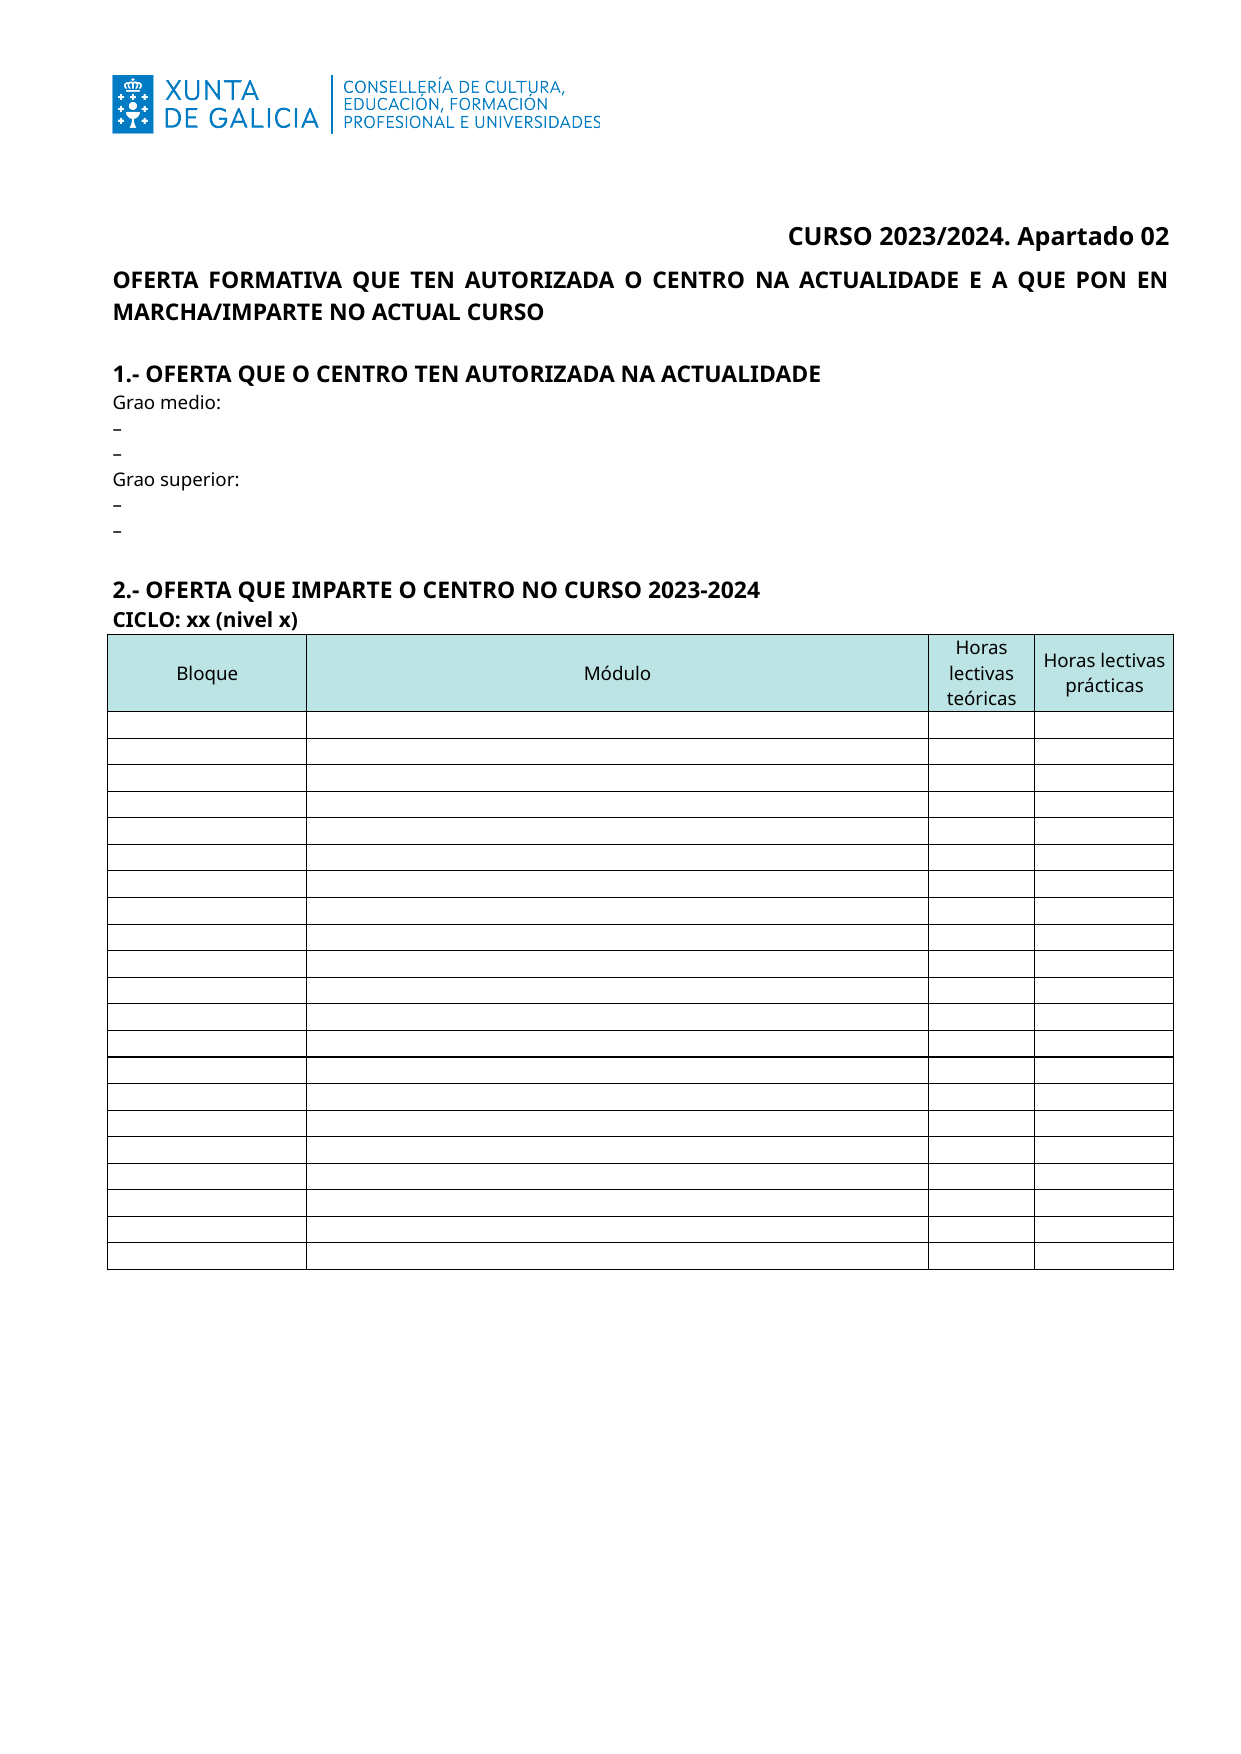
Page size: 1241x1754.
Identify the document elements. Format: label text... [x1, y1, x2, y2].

table_cell [307, 818, 928, 844]
table_cell [108, 978, 306, 1003]
table_cell [929, 792, 1034, 817]
table_cell [1035, 925, 1173, 950]
text – [112, 491, 1169, 517]
table_cell [108, 1004, 306, 1030]
table_cell [1035, 898, 1173, 923]
table_cell [108, 1111, 306, 1136]
table_cell [108, 739, 306, 764]
table_cell [929, 898, 1034, 923]
table_cell [1035, 739, 1173, 764]
table_cell [108, 1164, 306, 1189]
table_cell [307, 765, 928, 791]
table_cell [1035, 1004, 1173, 1030]
table_cell [307, 898, 928, 923]
table_cell [108, 925, 306, 950]
table_cell [929, 871, 1034, 897]
table_cell [108, 712, 306, 738]
table_cell [108, 898, 306, 923]
table_cell [929, 925, 1034, 950]
text 1.- OFERTA QUE O CENTRO TEN AUTORIZADA NA ACTUALIDADE [112, 358, 1169, 389]
table_cell [307, 978, 928, 1003]
table_cell [108, 1084, 306, 1109]
table_cell [929, 765, 1034, 791]
table_cell [307, 951, 928, 977]
table_cell [307, 712, 928, 738]
table_cell [929, 1111, 1034, 1136]
table_header Bloque [108, 635, 306, 711]
table_cell [108, 871, 306, 897]
table_cell [1035, 1217, 1173, 1242]
table_cell [307, 1164, 928, 1189]
table_cell [929, 978, 1034, 1003]
table_cell [1035, 871, 1173, 897]
table_cell [1035, 818, 1173, 844]
table_cell [307, 792, 928, 817]
table_cell [307, 1217, 928, 1242]
table_cell [307, 1058, 928, 1083]
table_cell [307, 1004, 928, 1030]
table_cell [108, 818, 306, 844]
table_cell [929, 712, 1034, 738]
table_cell [929, 1084, 1034, 1109]
table_cell [1035, 1164, 1173, 1189]
text Grao medio: [112, 389, 1169, 415]
table_cell [929, 1058, 1034, 1083]
table_cell [929, 739, 1034, 764]
table_cell [1035, 1058, 1173, 1083]
table_cell [307, 871, 928, 897]
table_cell [1035, 1111, 1173, 1136]
table_cell [1035, 845, 1173, 870]
table_cell [929, 1243, 1034, 1269]
table_cell [108, 951, 306, 977]
table_cell [929, 1004, 1034, 1030]
text – [112, 415, 1169, 440]
text Grao superior: [112, 466, 1169, 491]
table_cell [1035, 1243, 1173, 1269]
table_cell [929, 1031, 1034, 1056]
table_cell [108, 1243, 306, 1269]
table_cell [307, 739, 928, 764]
text – [112, 440, 1169, 466]
table_cell [108, 1190, 306, 1216]
table_cell [1035, 712, 1173, 738]
table_cell [307, 1031, 928, 1056]
table_cell [108, 1031, 306, 1056]
table_cell [307, 1137, 928, 1163]
table_cell [1035, 1190, 1173, 1216]
table_cell [108, 792, 306, 817]
table_cell [108, 1137, 306, 1163]
table_cell [108, 1058, 306, 1083]
table_cell [1035, 792, 1173, 817]
table_cell [929, 1137, 1034, 1163]
table_cell [929, 951, 1034, 977]
table_cell [307, 925, 928, 950]
table_cell [1035, 978, 1173, 1003]
table_cell [108, 845, 306, 870]
table_cell [307, 845, 928, 870]
table_cell [1035, 1084, 1173, 1109]
table_cell [929, 1217, 1034, 1242]
table_cell [307, 1111, 928, 1136]
text CURSO 2023/2024. Apartado 02 [112, 218, 1169, 253]
table_cell [1035, 1137, 1173, 1163]
table_cell [929, 818, 1034, 844]
text CICLO: xx (nivel x) [112, 605, 1169, 633]
text 2.- OFERTA QUE IMPARTE O CENTRO NO CURSO 2023-2024 [112, 574, 1169, 605]
table_cell [108, 1217, 306, 1242]
text OFERTA FORMATIVA QUE TEN AUTORIZADA O CENTRO NA ACTUALIDADE E A QUE PON EN MARCHA/IMPARTE NO ACTUAL CURSO [112, 264, 1169, 327]
table_header Módulo [307, 635, 928, 711]
text – [112, 517, 1169, 542]
table_cell [1035, 951, 1173, 977]
table_cell [307, 1190, 928, 1216]
table_cell [929, 1164, 1034, 1189]
table_cell [929, 1190, 1034, 1216]
table_cell [929, 845, 1034, 870]
table_cell [108, 765, 306, 791]
table_cell [1035, 1031, 1173, 1056]
table_header Horas lectivas teóricas [929, 635, 1034, 711]
table_header Horas lectivas prácticas [1035, 635, 1173, 711]
table_cell [1035, 765, 1173, 791]
table_cell [307, 1084, 928, 1109]
table_cell [307, 1243, 928, 1269]
